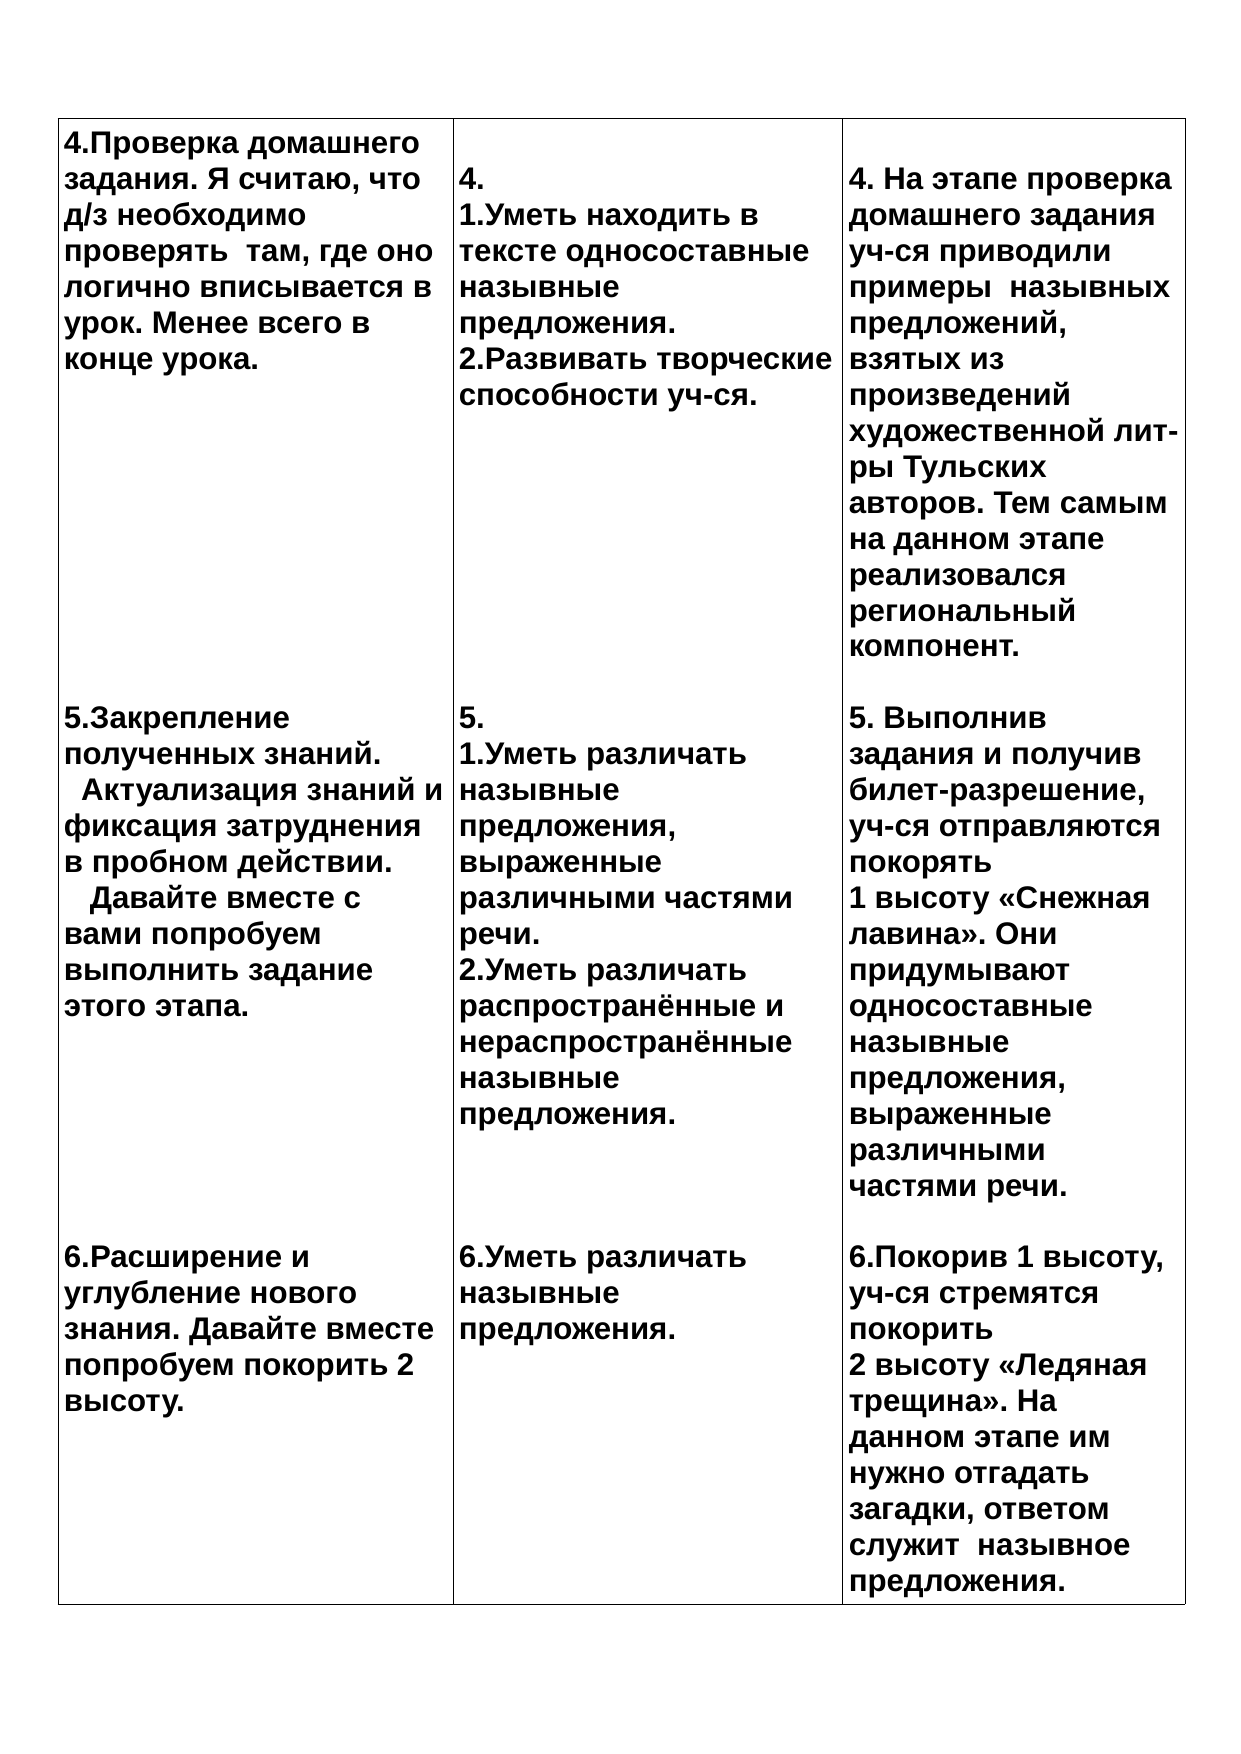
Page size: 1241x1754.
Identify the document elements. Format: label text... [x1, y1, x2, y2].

table_cell 4. 1.Уметь находить в тексте односоставные назывные предложения. 2.Развивать творческие способности уч-ся. 5. 1.Уметь различать назывные предложения, выраженные различными частями речи. 2.Уметь различать распространённые и нераспространённые назывные предложения. 6.Уметь различать назывные предложения. [454, 119, 842, 1603]
table_cell 4. На этапе проверка домашнего задания уч-ся приводили примеры назывных предложений, взятых из произведений художественной лит-ры Тульских авторов. Тем самым на данном этапе реализовался региональный компонент. 5. Выполнив задания и получив билет-разрешение, уч-ся отправляются покорять 1 высоту «Снежная лавина». Они придумывают односоставные назывные предложения, выраженные различными частями речи. 6.Покорив 1 высоту, уч-ся стремятся покорить 2 высоту «Ледяная трещина». На данном этапе им нужно отгадать загадки, ответом служит назывное предложения. [843, 119, 1185, 1603]
table_cell 4.Проверка домашнего задания. Я считаю, что д/з необходимо проверять там, где оно логично вписывается в урок. Менее всего в конце урока. 5.Закрепление полученных знаний. Актуализация знаний и фиксация затруднения в пробном действии. Давайте вместе с вами попробуем выполнить задание этого этапа. 6.Расширение и углубление нового знания. Давайте вместе попробуем покорить 2 высоту. [59, 119, 453, 1603]
